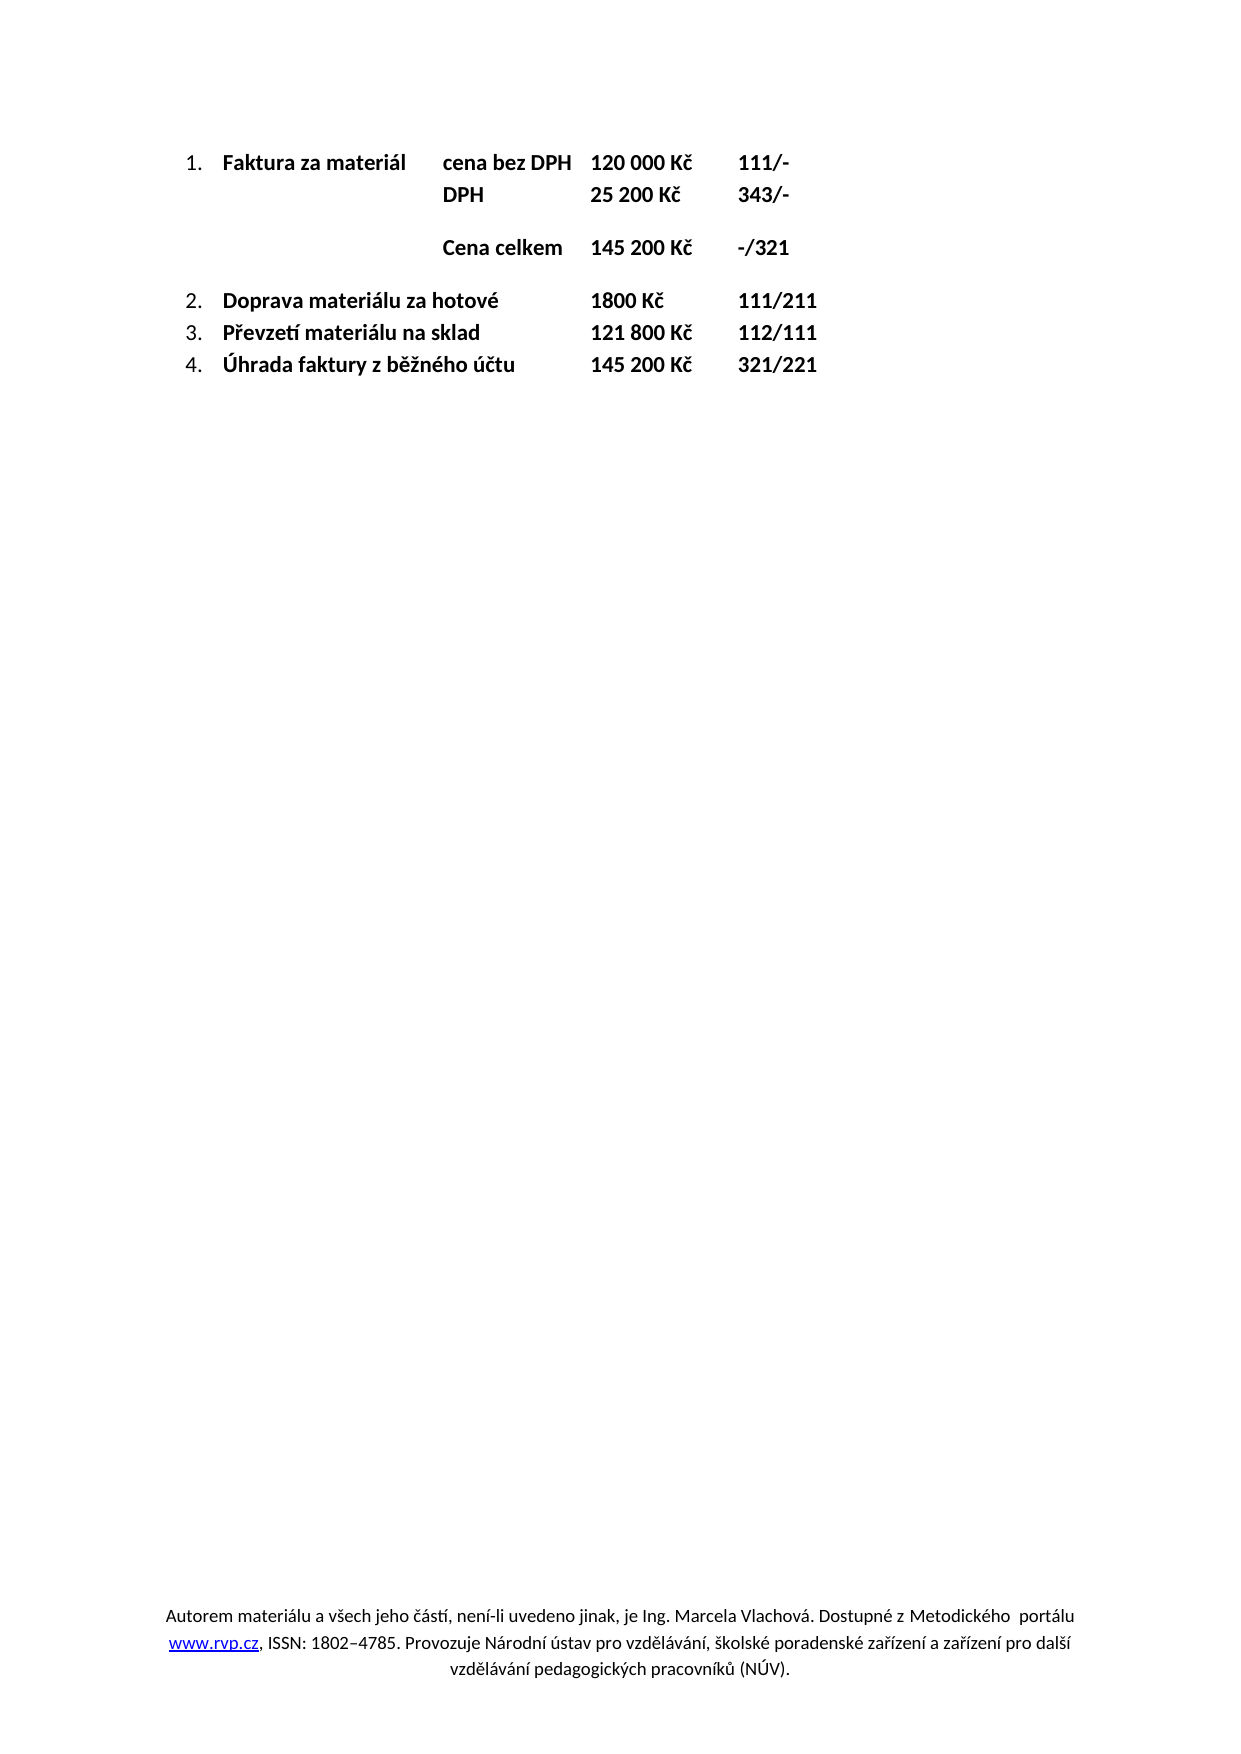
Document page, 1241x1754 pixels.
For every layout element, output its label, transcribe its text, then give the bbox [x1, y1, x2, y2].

text DPH 25 200 Kč 343/- [370, 180, 1093, 208]
list Faktura za materiál cena bez DPH 120 000 Kč 111/- [185, 148, 1093, 176]
list Doprava materiálu za hotové 1800 Kč 111/211 [185, 286, 1093, 314]
text Cena celkem 145 200 Kč -/321 [370, 233, 1093, 261]
list Úhrada faktury z běžného účtu 145 200 Kč 321/221 [185, 350, 1093, 378]
list Převzetí materiálu na sklad 121 800 Kč 112/111 [185, 318, 1093, 346]
